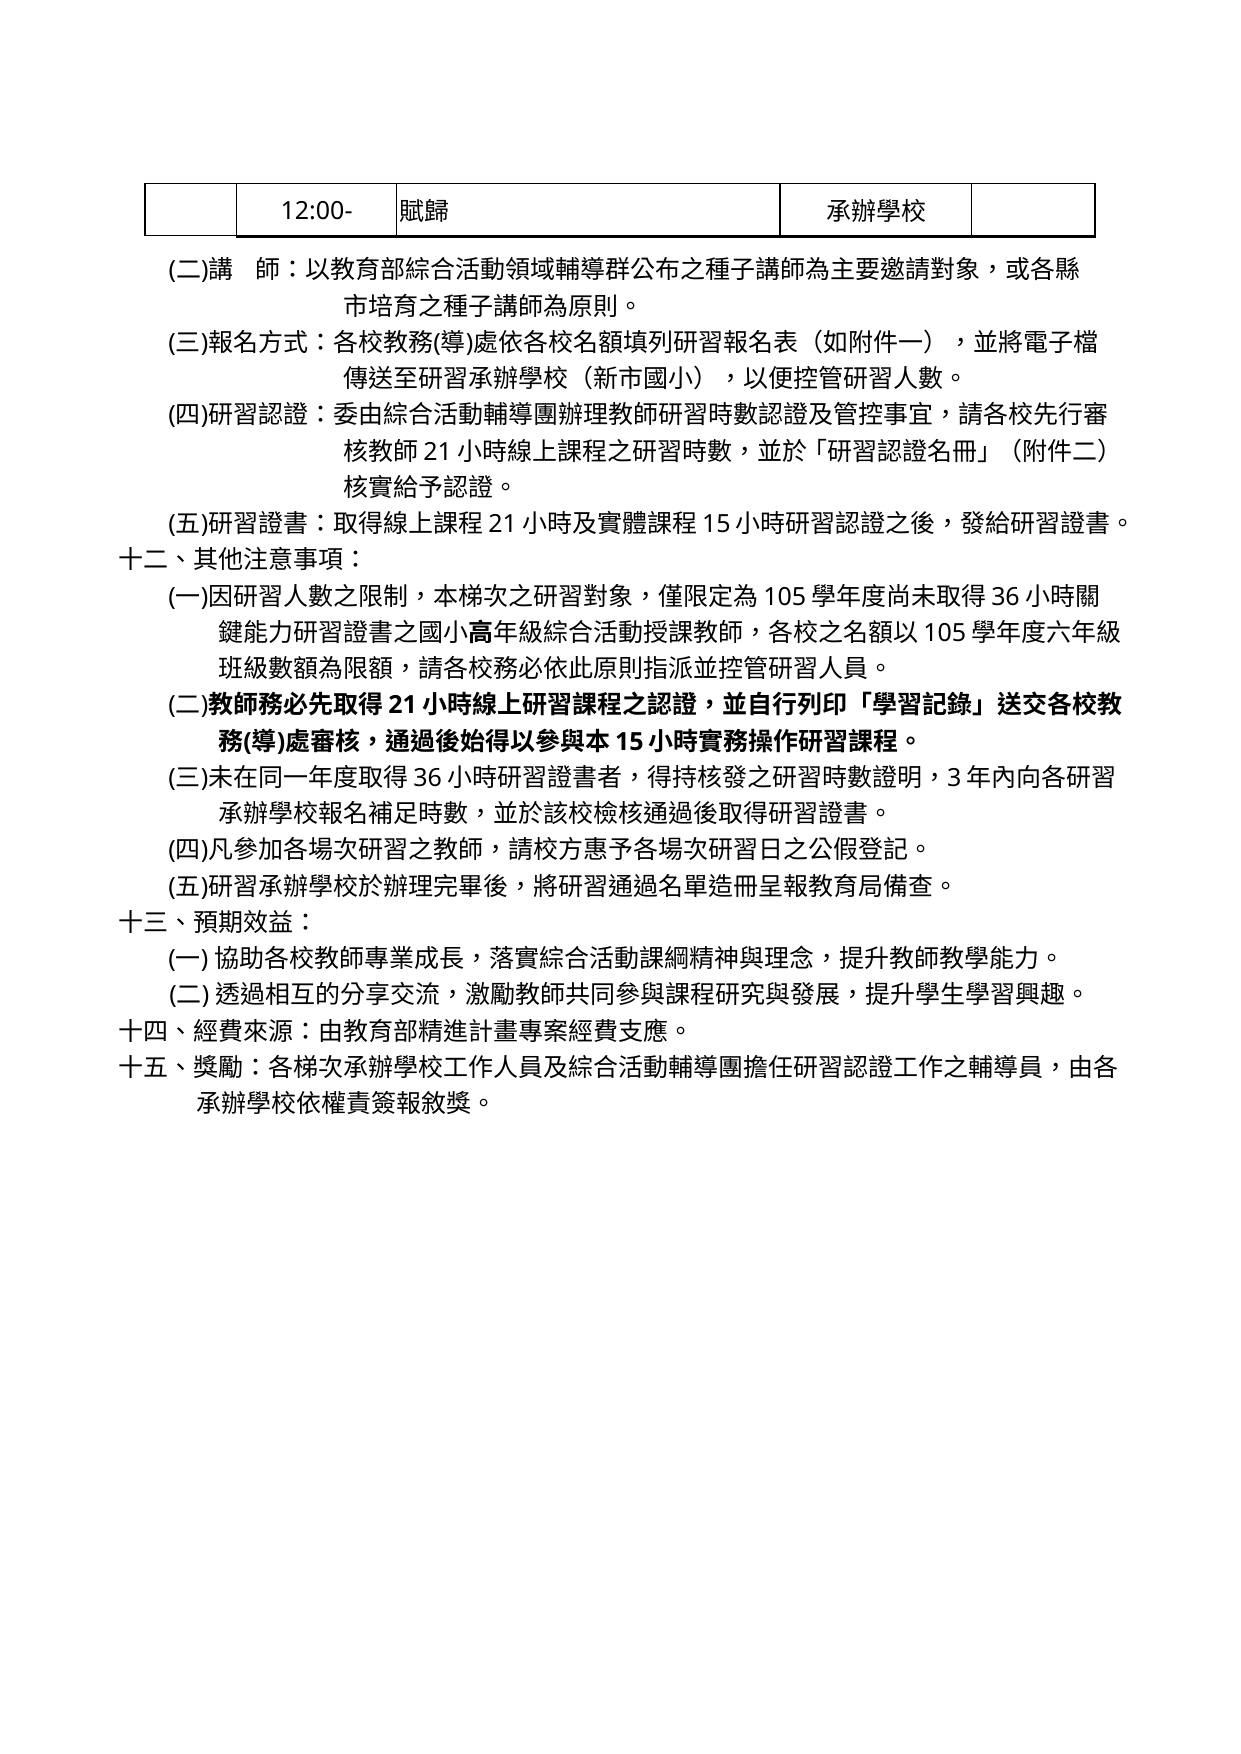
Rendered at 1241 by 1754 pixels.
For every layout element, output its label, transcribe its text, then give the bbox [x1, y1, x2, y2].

text 十三、預期效益： [118, 902, 1122, 939]
table_cell [146, 184, 236, 235]
table_cell [972, 184, 1094, 235]
text 市培育之種子講師為原則。 [168, 286, 1122, 322]
text (二)教師務必先取得21小時線上研習課程之認證，並自行列印「學習記錄」送交各校教務(導)處審核，通過後始得以參與本15小時實務操作研習課程。 [168, 685, 1122, 757]
table_cell 賦歸 [397, 184, 779, 235]
text 十四、經費來源：由教育部精進計畫專案經費支應。 [118, 1011, 1122, 1047]
text (一)因研習人數之限制，本梯次之研習對象，僅限定為105學年度尚未取得36小時關鍵能力研習證書之國小高年級綜合活動授課教師，各校之名額以105學年度六年級班級數額為限額，請各校務必依此原則指派並控管研習人員。 [168, 576, 1122, 685]
text (二)講 師：以教育部綜合活動領域輔導群公布之種子講師為主要邀請對象，或各縣 [168, 250, 1122, 286]
text (二) 透過相互的分享交流，激勵教師共同參與課程研究與發展，提升學生學習興趣。 [169, 975, 1122, 1011]
text (四)凡參加各場次研習之教師，請校方惠予各場次研習日之公假登記。 [118, 830, 1122, 866]
text (三)報名方式：各校教務(導)處依各校名額填列研習報名表（如附件一），並將電子檔傳送至研習承辦學校（新市國小），以便控管研習人數。 [168, 322, 1122, 395]
text 十二、其他注意事項： [118, 540, 1122, 576]
text 承辦學校依權責簽報敘獎。 [118, 1084, 1122, 1120]
text (四)研習認證：委由綜合活動輔導團辦理教師研習時數認證及管控事宜，請各校先行審核教師21小時線上課程之研習時數，並於「研習認證名冊」（附件二）核實給予認證。 [168, 395, 1122, 504]
text (五)研習承辦學校於辦理完畢後，將研習通過名單造冊呈報教育局備查。 [118, 866, 1122, 902]
text 十五、獎勵：各梯次承辦學校工作人員及綜合活動輔導團擔任研習認證工作之輔導員，由各 [118, 1047, 1122, 1084]
text (三)未在同一年度取得36小時研習證書者，得持核發之研習時數證明，3年內向各研習承辦學校報名補足時數，並於該校檢核通過後取得研習證書。 [168, 757, 1122, 830]
text (五)研習證書：取得線上課程21小時及實體課程15小時研習認證之後，發給研習證書。 [118, 504, 1122, 540]
table_cell 12:00- [237, 184, 396, 235]
table_cell 承辦學校 [781, 184, 971, 235]
text (一) 協助各校教師專業成長，落實綜合活動課綱精神與理念，提升教師教學能力。 [168, 939, 1122, 975]
